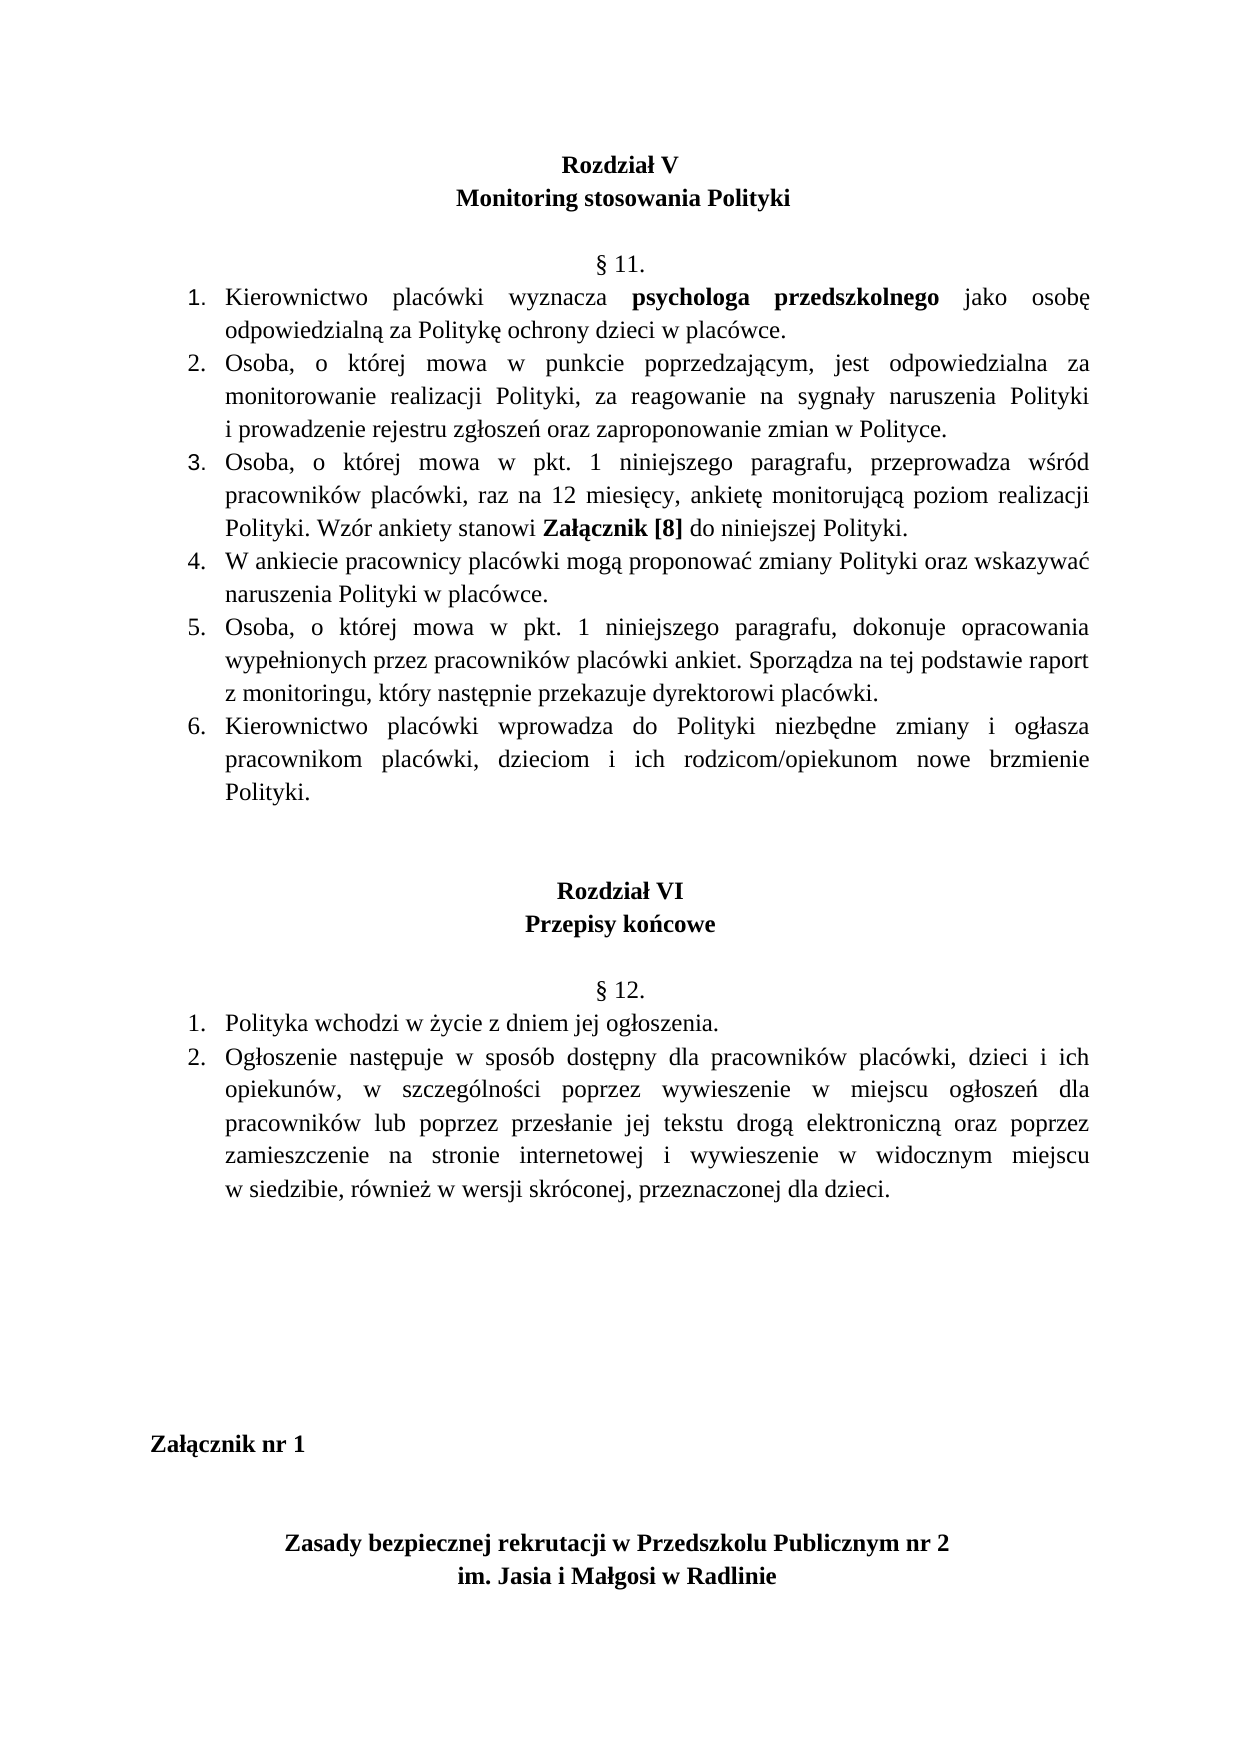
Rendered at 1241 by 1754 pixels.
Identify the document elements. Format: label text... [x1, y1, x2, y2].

list Polityka wchodzi w życie z dniem jej ogłoszenia. [187, 1008, 1090, 1037]
text § 12. [150, 976, 1090, 1004]
text § 11. [150, 249, 1090, 278]
list Osoba, o której mowa w pkt. 1 niniejszego paragrafu, przeprowadza wśród pracowników placówki, raz na 12 miesięcy, ankietę monitorującą poziom realizacji Polityki. Wzór ankiety stanowi Załącznik [8] do niniejszej Polityki. [187, 447, 1090, 542]
list Osoba, o której mowa w punkcie poprzedzającym, jest odpowiedzialna za monitorowanie realizacji Polityki, za reagowanie na sygnały naruszenia Polityki i prowadzenie rejestru zgłoszeń oraz zaproponowanie zmian w Polityce. [187, 348, 1090, 443]
list Osoba, o której mowa w pkt. 1 niniejszego paragrafu, dokonuje opracowania wypełnionych przez pracowników placówki ankiet. Sporządza na tej podstawie raport z monitoringu, który następnie przekazuje dyrektorowi placówki. [187, 612, 1090, 707]
list Kierownictwo placówki wprowadza do Polityki niezbędne zmiany i ogłasza pracownikom placówki, dzieciom i ich rodzicom/opiekunom nowe brzmienie Polityki. [187, 711, 1090, 806]
text Monitoring stosowania Polityki [150, 183, 1090, 212]
list W ankiecie pracownicy placówki mogą proponować zmiany Polityki oraz wskazywać naruszenia Polityki w placówce. [187, 546, 1090, 608]
text Rozdział V [150, 150, 1090, 179]
text im. Jasia i Małgosi w Radlinie [150, 1561, 1090, 1590]
text Załącznik nr 1 [150, 1429, 1090, 1458]
text Przepisy końcowe [150, 909, 1090, 938]
list Ogłoszenie następuje w sposób dostępny dla pracowników placówki, dzieci i ich opiekunów, w szczególności poprzez wywieszenie w miejscu ogłoszeń dla pracowników lub poprzez przesłanie jej tekstu drogą elektroniczną oraz poprzez zamieszczenie na stronie internetowej i wywieszenie w widocznym miejscu w siedzibie, również w wersji skróconej, przeznaczonej dla dzieci. [187, 1042, 1090, 1202]
text Zasady bezpiecznej rekrutacji w Przedszkolu Publicznym nr 2 [150, 1528, 1090, 1557]
list Kierownictwo placówki wyznacza psychologa przedszkolnego jako osobę odpowiedzialną za Politykę ochrony dzieci w placówce. [187, 282, 1090, 344]
text Rozdział VI [150, 876, 1090, 905]
